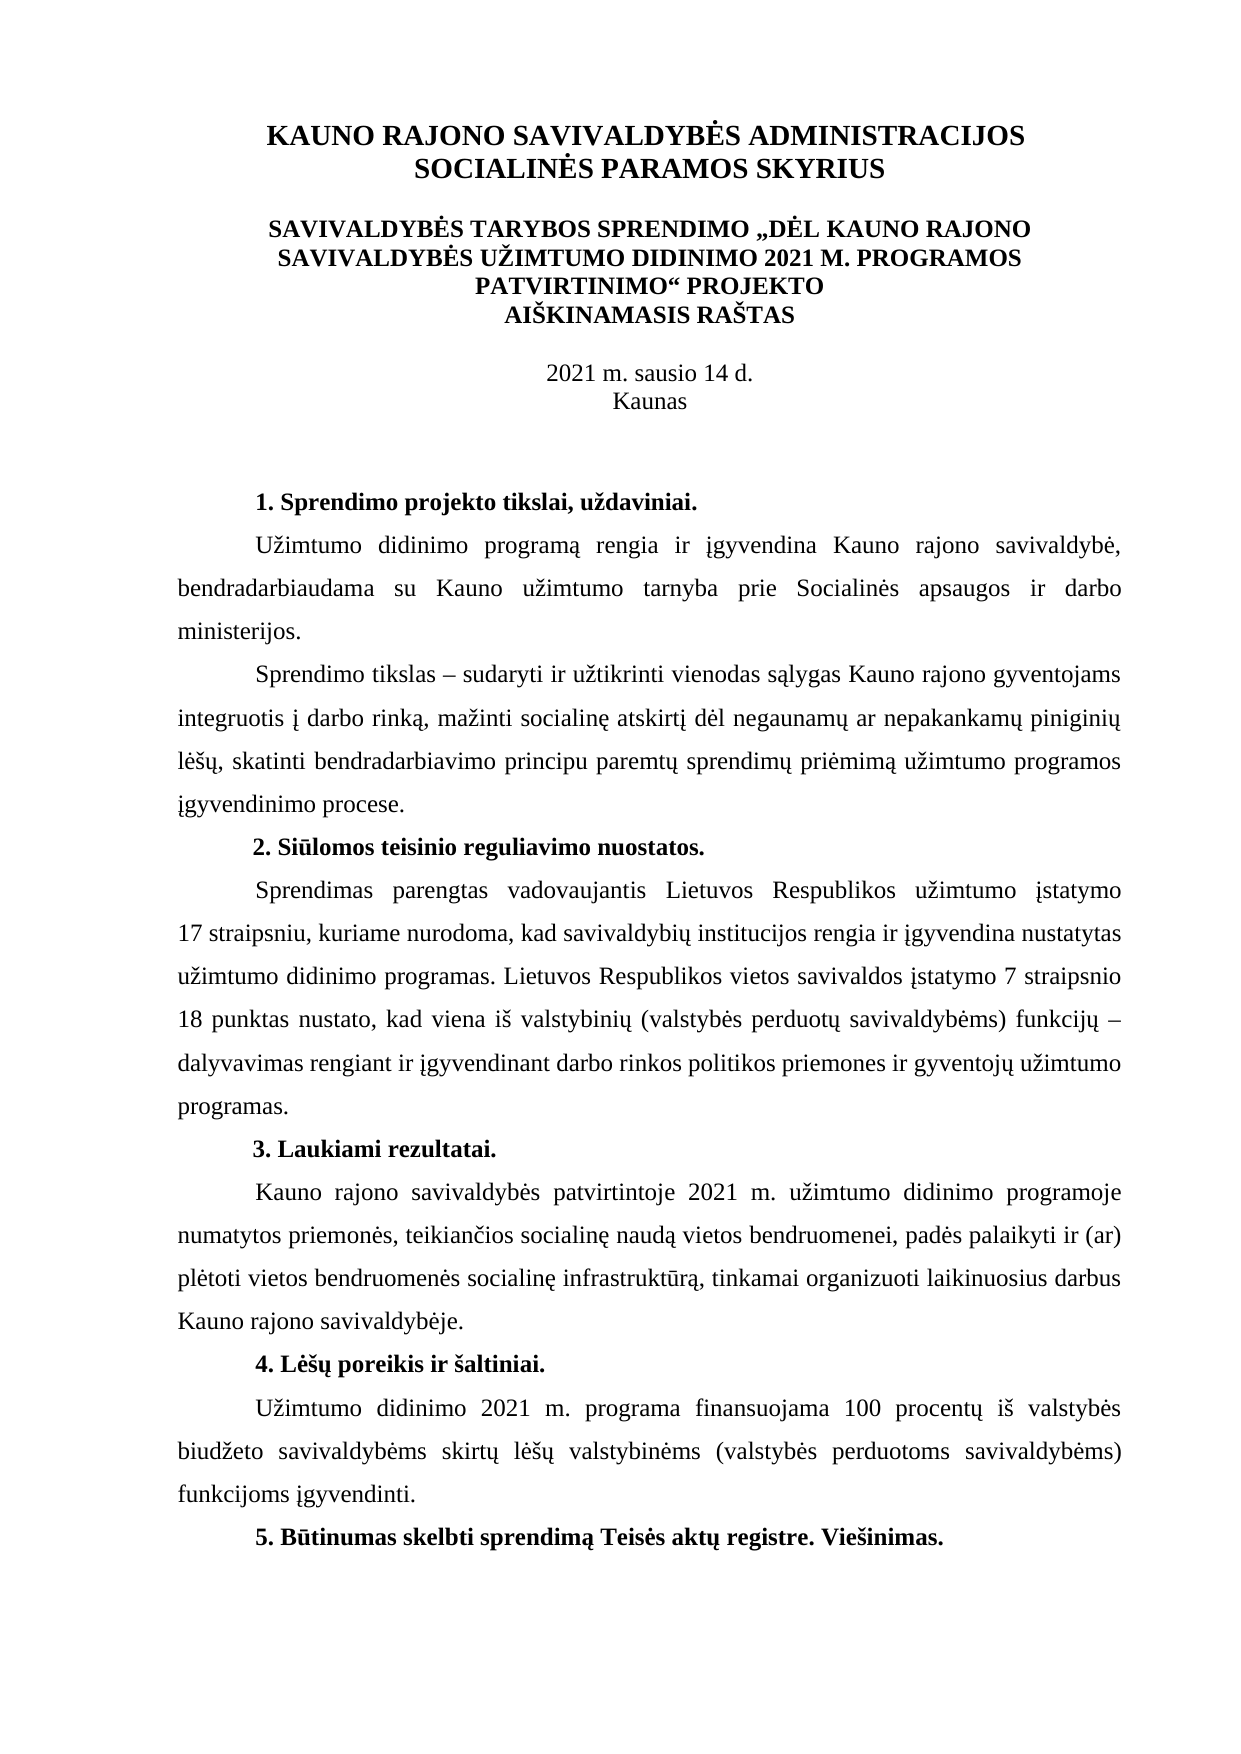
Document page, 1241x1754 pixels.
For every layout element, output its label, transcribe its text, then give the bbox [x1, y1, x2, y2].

text SOCIALINĖS PARAMOS SKYRIUS [177, 152, 1122, 185]
text 2. Siūlomos teisinio reguliavimo nuostatos. [177, 832, 1122, 861]
text 2021 m. sausio 14 d. [177, 358, 1122, 386]
text Sprendimo tikslas – sudaryti ir užtikrinti vienodas sąlygas Kauno rajono gyventojams integruotis į darbo rinką, mažinti socialinę atskirtį dėl negaunamų ar nepakankamų piniginių lėšų, skatinti bendradarbiavimo principu paremtų sprendimų priėmimą užimtumo programos įgyvendinimo procese. [177, 659, 1122, 818]
text KAUNO RAJONO SAVIVALDYBĖS ADMINISTRACIJOS [177, 118, 1122, 152]
text Sprendimas parengtas vadovaujantis Lietuvos Respublikos užimtumo įstatymo 17 straipsniu, kuriame nurodoma, kad savivaldybių institucijos rengia ir įgyvendina nustatytas užimtumo didinimo programas. Lietuvos Respublikos vietos savivaldos įstatymo 7 straipsnio 18 punktas nustato, kad viena iš valstybinių (valstybės perduotų savivaldybėms) funkcijų – dalyvavimas rengiant ir įgyvendinant darbo rinkos politikos priemones ir gyventojų užimtumo programas. [177, 875, 1122, 1119]
text Kaunas [177, 386, 1122, 415]
text Užimtumo didinimo programą rengia ir įgyvendina Kauno rajono savivaldybė, bendradarbiaudama su Kauno užimtumo tarnyba prie Socialinės apsaugos ir darbo ministerijos. [177, 530, 1122, 645]
text 4. Lėšų poreikis ir šaltiniai. [177, 1349, 1122, 1378]
text 3. Laukiami rezultatai. [177, 1134, 1122, 1163]
text SAVIVALDYBĖS TARYBOS SPRENDIMO „DĖL KAUNO RAJONO SAVIVALDYBĖS UŽIMTUMO DIDINIMO 2021 M. PROGRAMOS PATVIRTINIMO“ PROJEKTO [177, 214, 1122, 300]
text 5. Būtinumas skelbti sprendimą Teisės aktų registre. Viešinimas. [177, 1522, 1122, 1551]
text Užimtumo didinimo 2021 m. programa finansuojama 100 procentų iš valstybės biudžeto savivaldybėms skirtų lėšų valstybinėms (valstybės perduotoms savivaldybėms) funkcijoms įgyvendinti. [177, 1393, 1122, 1508]
text Kauno rajono savivaldybės patvirtintoje 2021 m. užimtumo didinimo programoje numatytos priemonės, teikiančios socialinę naudą vietos bendruomenei, padės palaikyti ir (ar) plėtoti vietos bendruomenės socialinę infrastruktūrą, tinkamai organizuoti laikinuosius darbus Kauno rajono savivaldybėje. [177, 1177, 1122, 1335]
text 1. Sprendimo projekto tikslai, uždaviniai. [177, 487, 1122, 516]
text AIŠKINAMASIS RAŠTAS [177, 300, 1122, 329]
